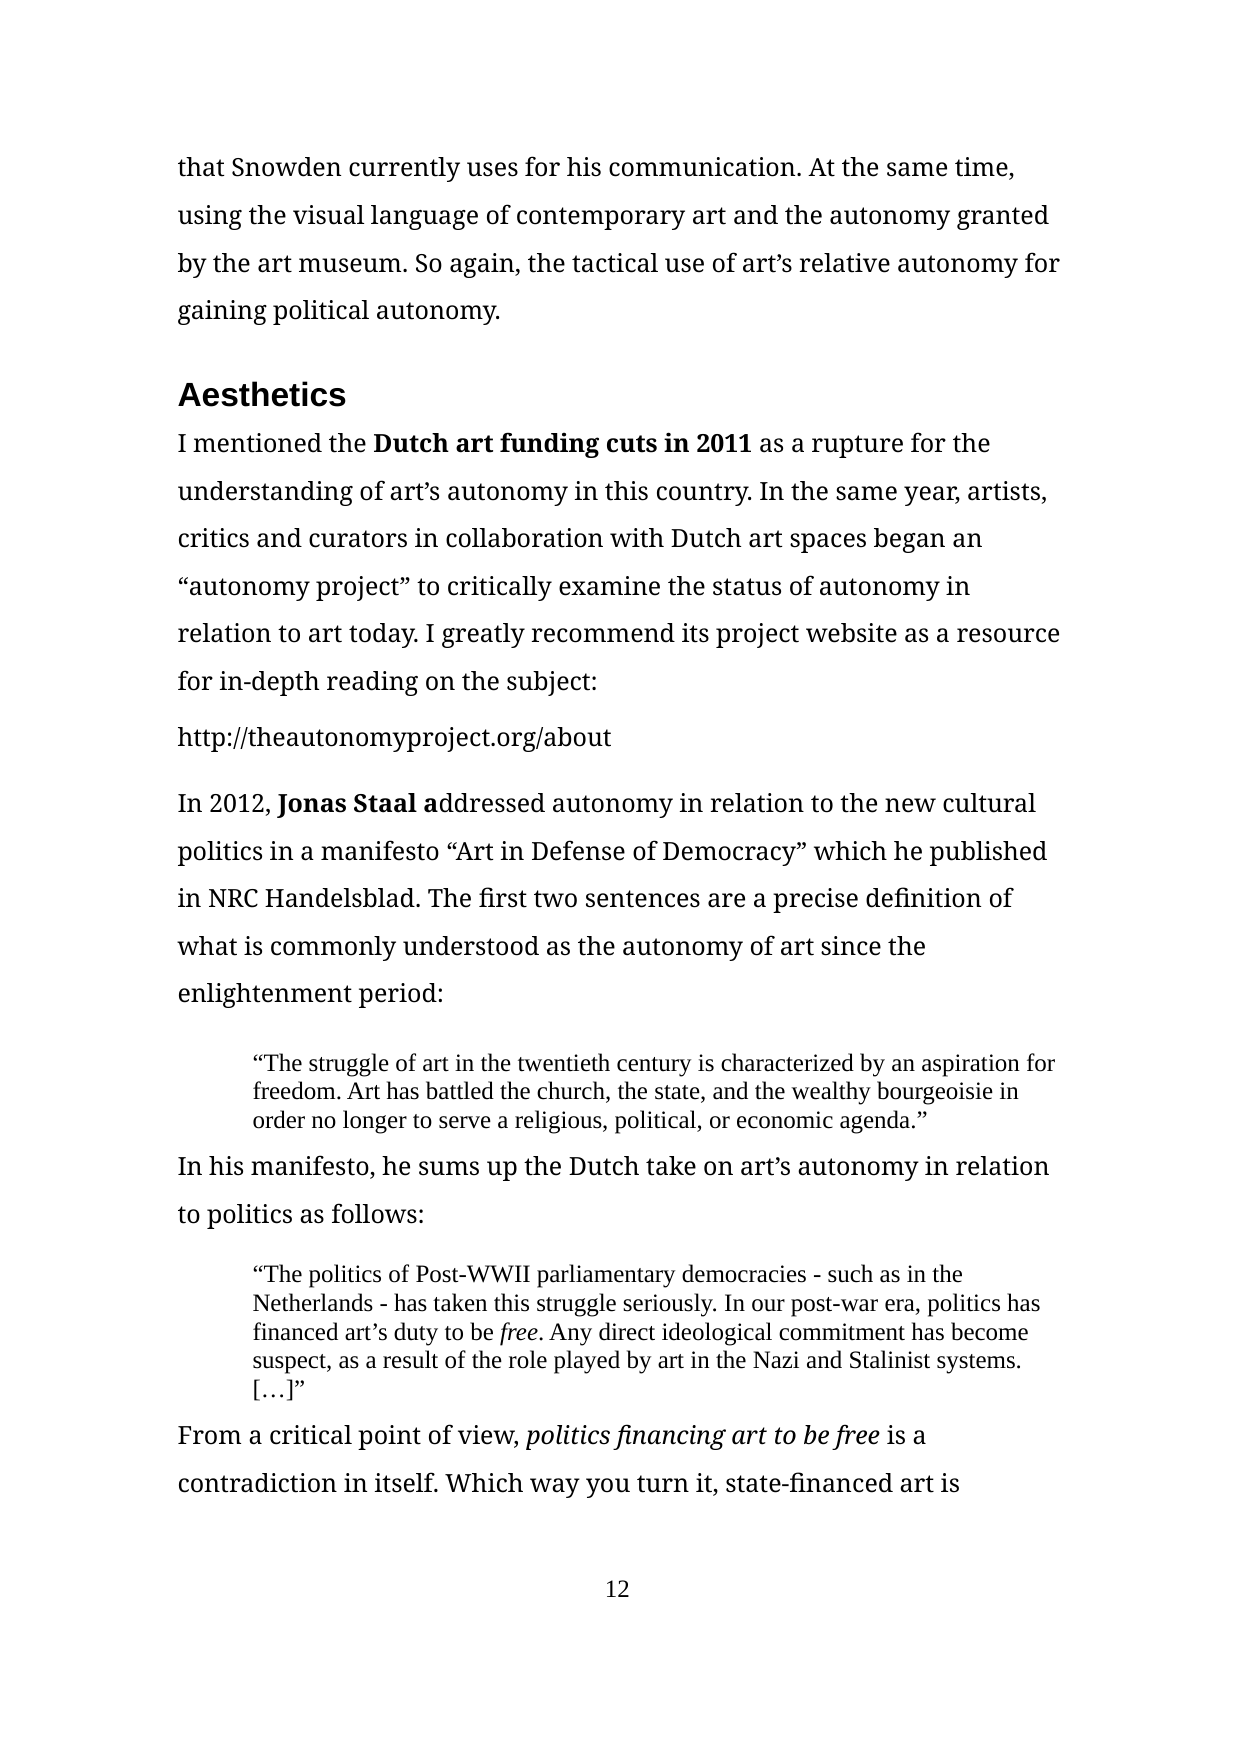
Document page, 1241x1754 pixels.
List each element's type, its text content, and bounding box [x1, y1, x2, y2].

text From a critical point of view, politics financing art to be free is a contradiction in itself. Which way you turn it, state-financed art is [177, 1418, 1063, 1499]
text - that Snowden currently uses for his communication. At the same time, using the visual language of contemporary art and the autonomy granted by the art museum. So again, the tactical use of art’s relative autonomy for gaining political autonomy. [177, 150, 1063, 327]
text I mentioned the Dutch art funding cuts in 2011 as a rupture for the understanding of art’s autonomy in this country. In the same year, artists, critics and curators in collaboration with Dutch art spaces began an “autonomy project” to critically examine the status of autonomy in relation to art today. I greatly recommend its project website as a resource for in-depth reading on the subject: [177, 426, 1063, 698]
text “The politics of Post-WWII parliamentary democracies - such as in the Netherlands - has taken this struggle seriously. In our post-war era, politics has financed art’s duty to be free. Any direct ideological commitment has become suspect, as a result of the role played by art in the Nazi and Stalinist systems. […]” [252, 1259, 1063, 1403]
text In 2012, Jonas Staal addressed autonomy in relation to the new cultural politics in a manifesto “Art in Defense of Democracy” which he published in NRC Handelsblad. The first two sentences are a precise definition of what is commonly understood as the autonomy of art since the enlightenment period: [177, 786, 1063, 1010]
text http://theautonomyproject.org/about [177, 720, 1063, 754]
text In his manifesto, he sums up the Dutch take on art’s autonomy in relation to politics as follows: [177, 1149, 1063, 1231]
subtitle Aesthetics [177, 374, 1063, 413]
text “The struggle of art in the twentieth century is characterized by an aspiration for freedom. Art has battled the church, the state, and the wealthy bourgeoisie in order no longer to serve a religious, political, or economic agenda.” [252, 1048, 1063, 1134]
